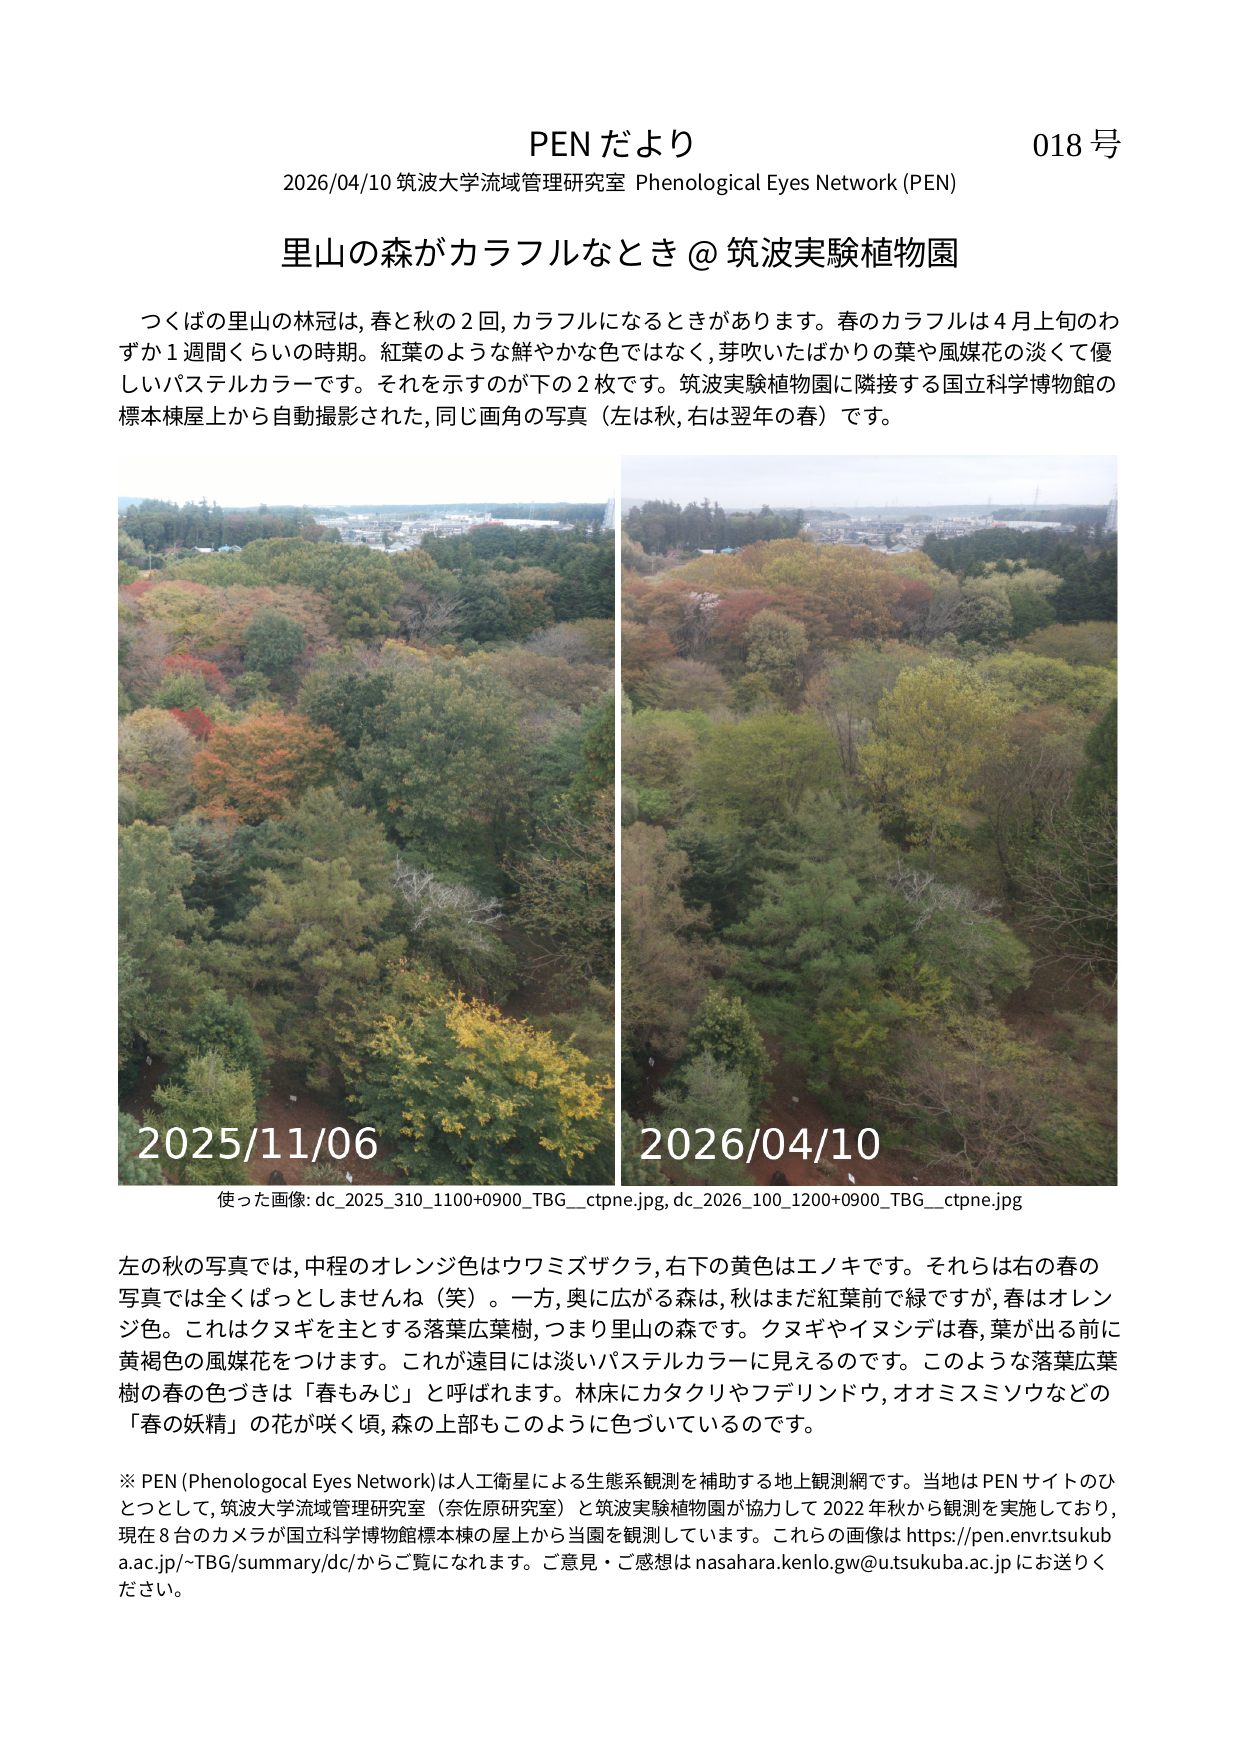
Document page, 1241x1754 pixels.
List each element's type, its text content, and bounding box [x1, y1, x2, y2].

text 2026/04/10 筑波大学流域管理研究室 Phenological Eyes Network (PEN) [118, 166, 1122, 197]
text PENだより 018号 [118, 118, 1122, 166]
text 左の秋の写真では, 中程のオレンジ色はウワミズザクラ, 右下の黄色はエノキです。それらは右の春の写真では全くぱっとしませんね（笑）。一方, 奥に広がる森は, 秋はまだ紅葉前で緑ですが, 春はオレンジ色。これはクヌギを主とする落葉広葉樹, つまり里山の森です。クヌギやイヌシデは春, 葉が出る前に黄褐色の風媒花をつけます。これが遠目には淡いパステルカラーに見えるのです。このような落葉広葉樹の春の色づきは「春もみじ」と呼ばれます。林床にカタクリやフデリンドウ, オオミスミソウなどの「春の妖精」の花が咲く頃, 森の上部もこのように色づいているのです。 [118, 1249, 1122, 1439]
text 使った画像: dc_2025_310_1100+0900_TBG__ctpne.jpg, dc_2026_100_1200+0900_TBG__ctpne.jpg [118, 1186, 1122, 1211]
text つくばの里山の林冠は, 春と秋の2回, カラフルになるときがあります。春のカラフルは4月上旬のわずか1週間くらいの時期。紅葉のような鮮やかな色ではなく, 芽吹いたばかりの葉や風媒花の淡くて優しいパステルカラーです。それを示すのが下の2枚です。筑波実験植物園に隣接する国立科学博物館の標本棟屋上から自動撮影された, 同じ画角の写真（左は秋, 右は翌年の春）です。 [118, 304, 1122, 430]
picture [118, 455, 1123, 1186]
text 里山の森がカラフルなとき @ 筑波実験植物園 [118, 227, 1122, 275]
text ※ PEN (Phenologocal Eyes Network)は人工衛星による生態系観測を補助する地上観測網です。当地はPENサイトのひとつとして, 筑波大学流域管理研究室（奈佐原研究室）と筑波実験植物園が協力して2022年秋から観測を実施しており, 現在8台のカメラが国立科学博物館標本棟の屋上から当園を観測しています。これらの画像はhttps://pen.envr.tsukuba.ac.jp/~TBG/summary/dc/からご覧になれます。ご意見・ご感想はnasahara.kenlo.gw@u.tsukuba.ac.jpにお送りください。 [118, 1466, 1122, 1602]
